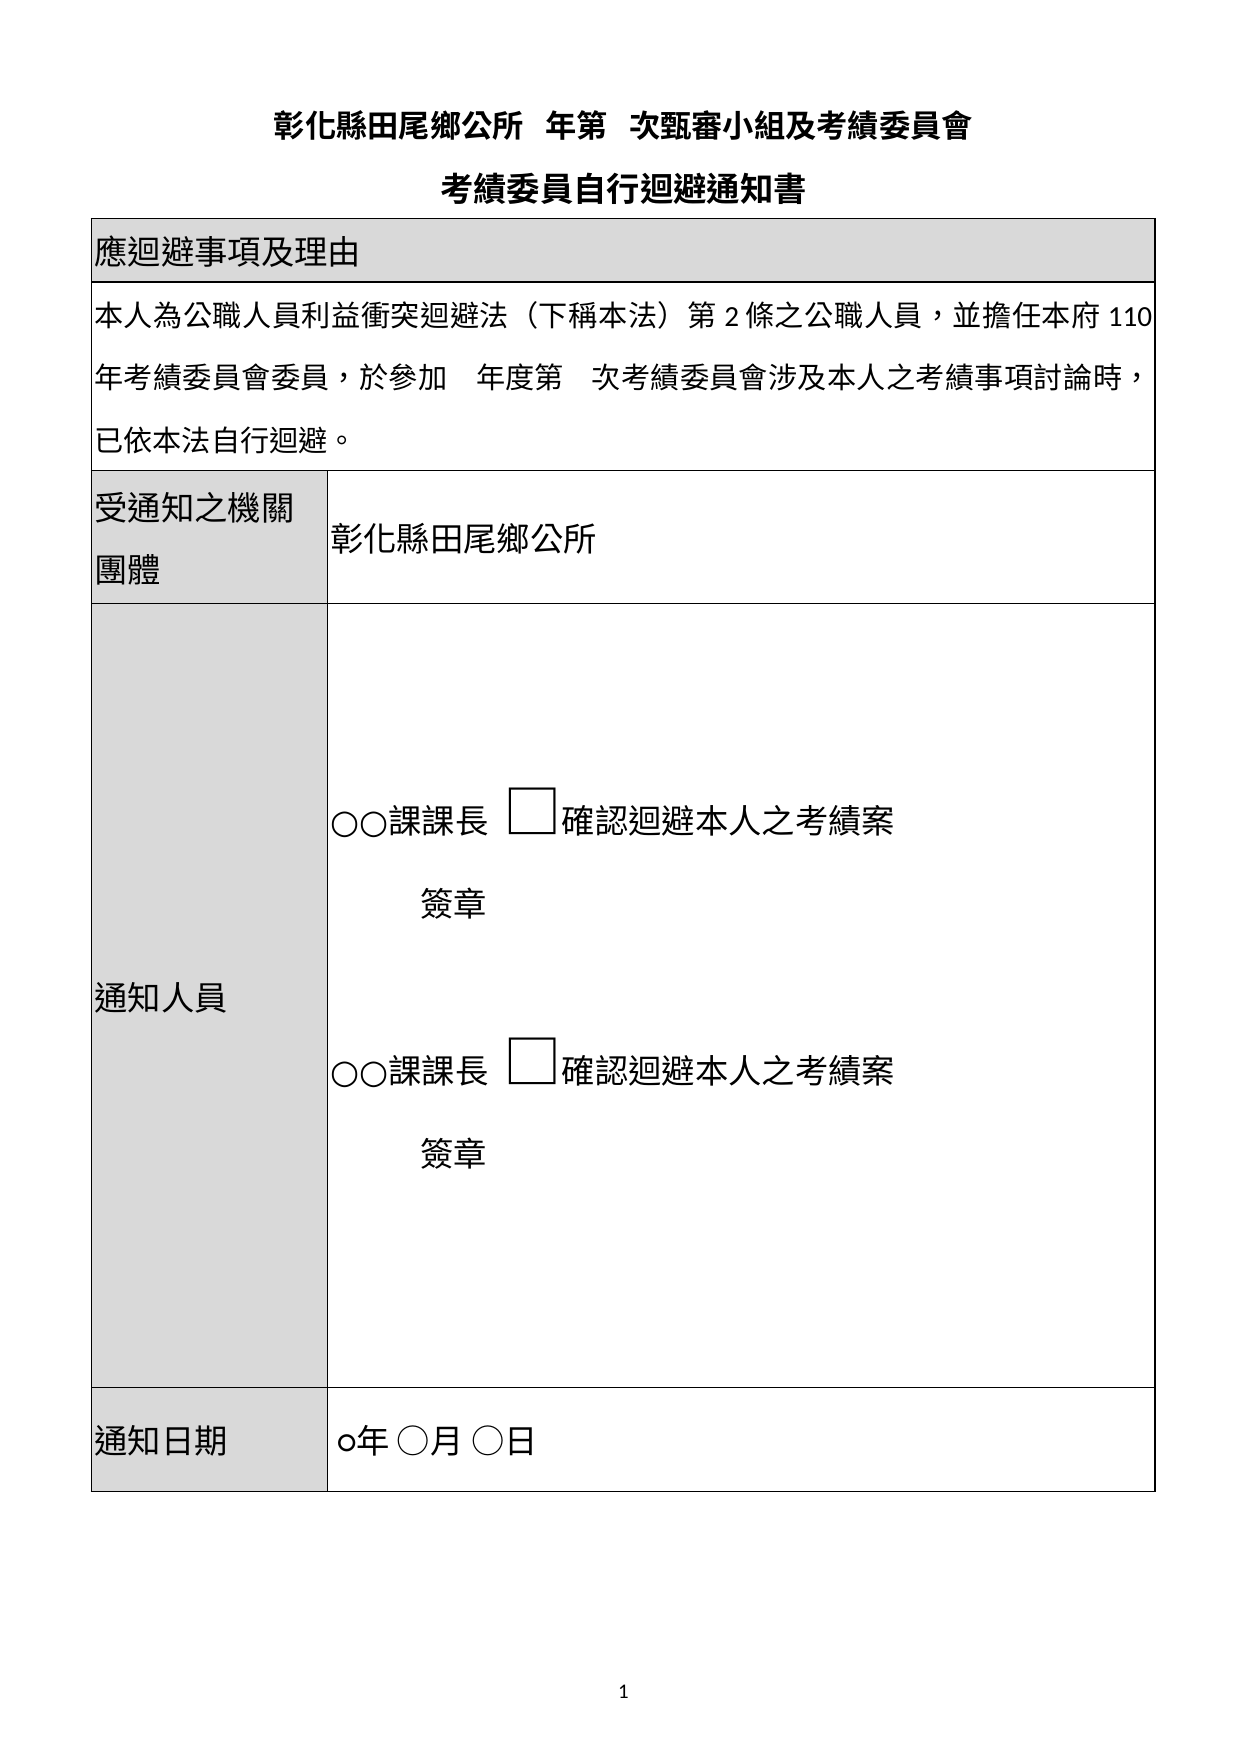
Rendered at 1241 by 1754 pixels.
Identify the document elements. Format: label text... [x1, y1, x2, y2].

text 彰化縣田尾鄉公所 年第 次甄審小組及考績委員會 [106, 93, 1140, 155]
table_cell 通知日期 [92, 1388, 327, 1491]
table_header 應迴避事項及理由 [92, 219, 1154, 281]
table_cell ○○課課長 □確認迴避本人之考績案 簽章 ○○課課長 □確認迴避本人之考績案 簽章 [328, 604, 1154, 1387]
table_cell 彰化縣田尾鄉公所 [328, 471, 1154, 603]
table_cell 通知人員 [92, 604, 327, 1387]
table_cell 本人為公職人員利益衝突迴避法（下稱本法）第2條之公職人員，並擔任本府110年考績委員會委員，於參加 年度第 次考績委員會涉及本人之考績事項討論時，已依本法自行迴避。 [92, 283, 1154, 470]
text 考績委員自行迴避通知書 [106, 155, 1140, 218]
table_cell ○年 ○月 ○日 [328, 1388, 1154, 1491]
table_cell 受通知之機關團體 [92, 471, 327, 603]
